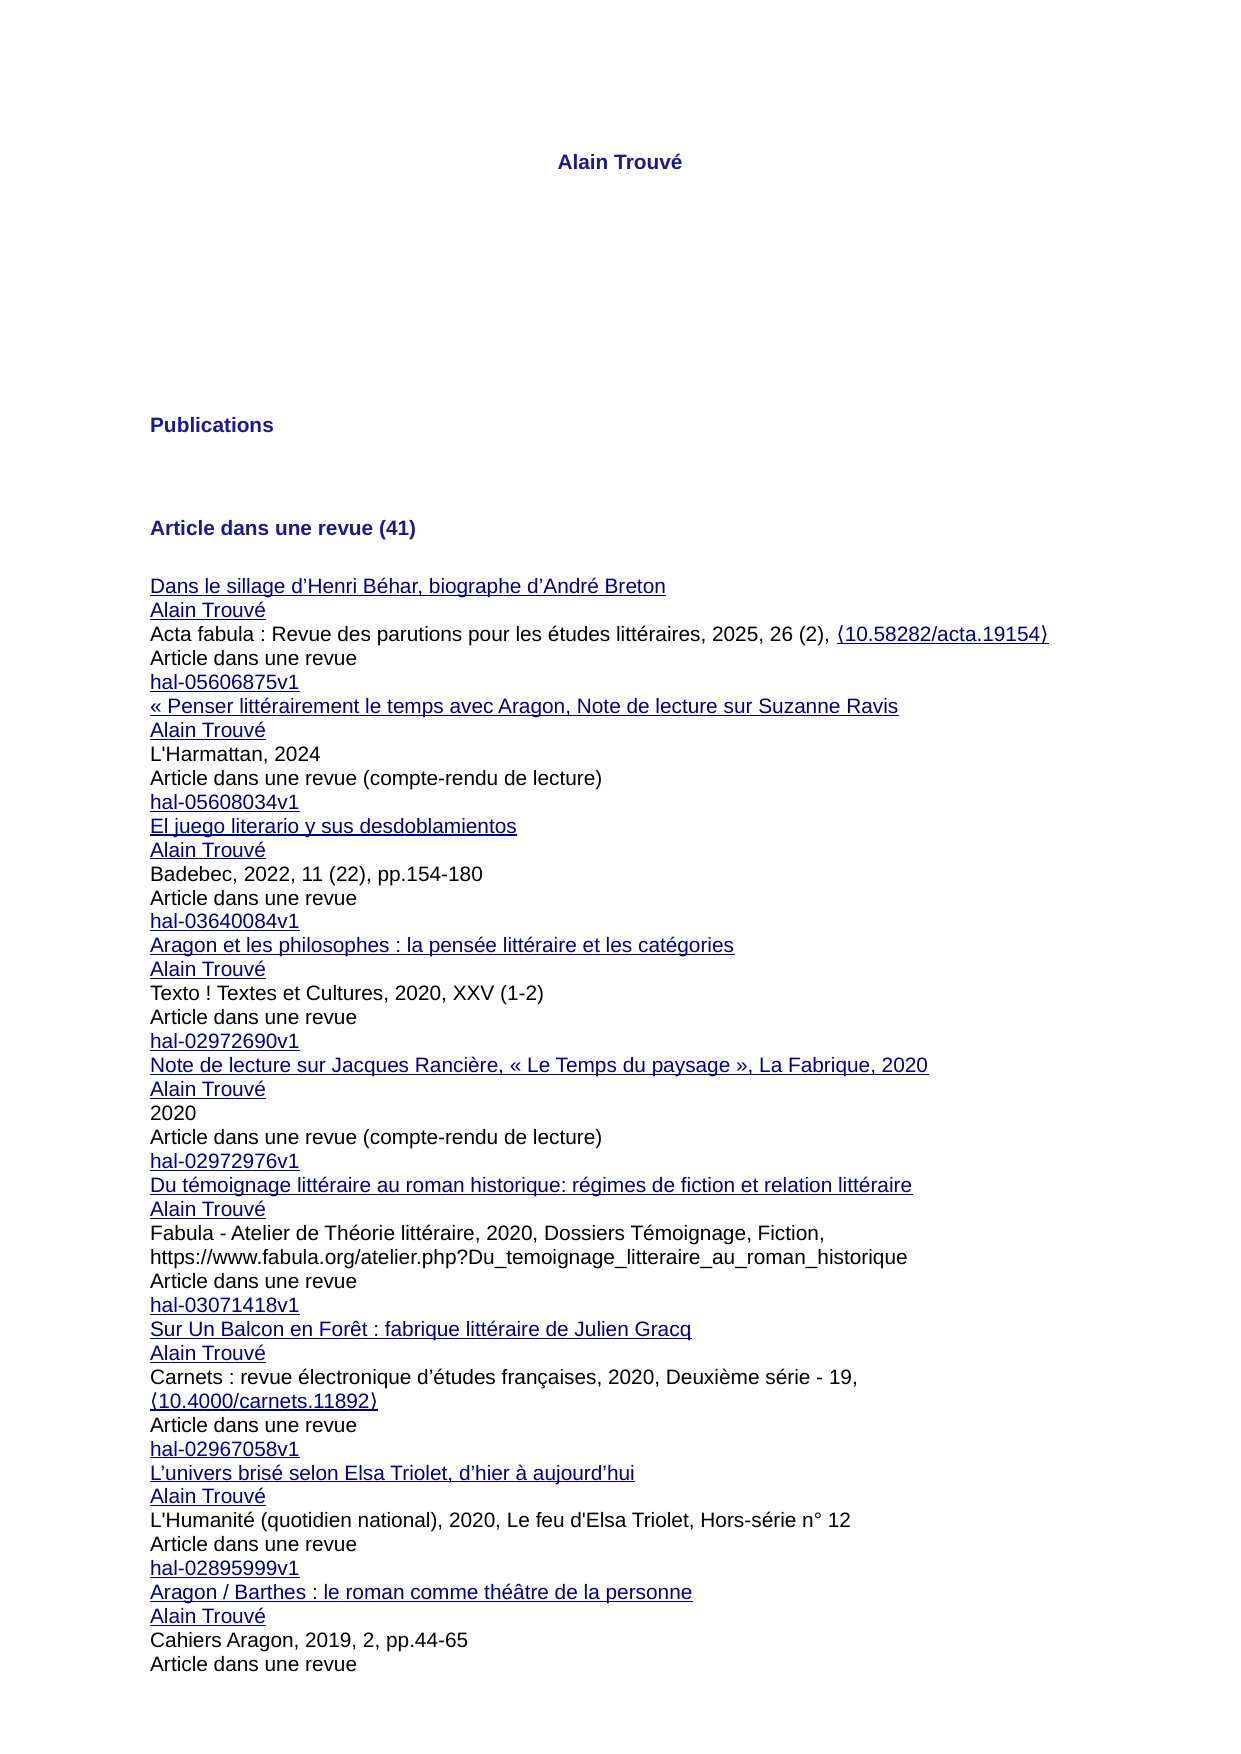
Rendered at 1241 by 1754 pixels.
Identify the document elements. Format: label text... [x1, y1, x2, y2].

subtitle Publications [150, 412, 1090, 436]
table_cell Sur Un Balcon en Forêt : fabrique littéraire de Julien Gracq Alain Trouvé Carnets : revue électronique d’études françaises, 2020, Deuxième série - 19, ⟨10.4000/carnets.11892⟩ Article dans une revue hal-02967058v1 [150, 1317, 1090, 1460]
subtitle Alain Trouvé [150, 150, 1090, 174]
table_cell Note de lecture sur Jacques Rancière, « Le Temps du paysage », La Fabrique, 2020 Alain Trouvé 2020 Article dans une revue (compte-rendu de lecture) hal-02972976v1 [150, 1053, 1090, 1173]
table_cell Aragon et les philosophes : la pensée littéraire et les catégories Alain Trouvé Texto ! Textes et Cultures, 2020, XXV (1-2) Article dans une revue hal-02972690v1 [150, 933, 1090, 1053]
table_cell L’univers brisé selon Elsa Triolet, d’hier à aujourd’hui Alain Trouvé L'Humanité (quotidien national), 2020, Le feu d'Elsa Triolet, Hors-série n° 12 Article dans une revue hal-02895999v1 [150, 1460, 1090, 1580]
table_cell Du témoignage littéraire au roman historique: régimes de fiction et relation littéraire Alain Trouvé Fabula - Atelier de Théorie littéraire, 2020, Dossiers Témoignage, Fiction, https://www.fabula.org/atelier.php?Du_temoignage_litteraire_au_roman_historique Article dans une revue hal-03071418v1 [150, 1173, 1090, 1317]
subtitle Article dans une revue (41) [150, 516, 1090, 539]
table_header Dans le sillage d’Henri Béhar, biographe d’André Breton Alain Trouvé Acta fabula : Revue des parutions pour les études littéraires, 2025, 26 (2), ⟨10.58282/acta.19154⟩ Article dans une revue hal-05606875v1 [150, 574, 1090, 694]
table_cell El juego literario y sus desdoblamientos Alain Trouvé Badebec, 2022, 11 (22), pp.154-180 Article dans une revue hal-03640084v1 [150, 814, 1090, 933]
table_cell « Penser littérairement le temps avec Aragon, Note de lecture sur Suzanne Ravis Alain Trouvé L'Harmattan, 2024 Article dans une revue (compte-rendu de lecture) hal-05608034v1 [150, 694, 1090, 813]
table_cell Aragon / Barthes : le roman comme théâtre de la personne Alain Trouvé Cahiers Aragon, 2019, 2, pp.44-65 Article dans une revue [150, 1580, 1090, 1676]
